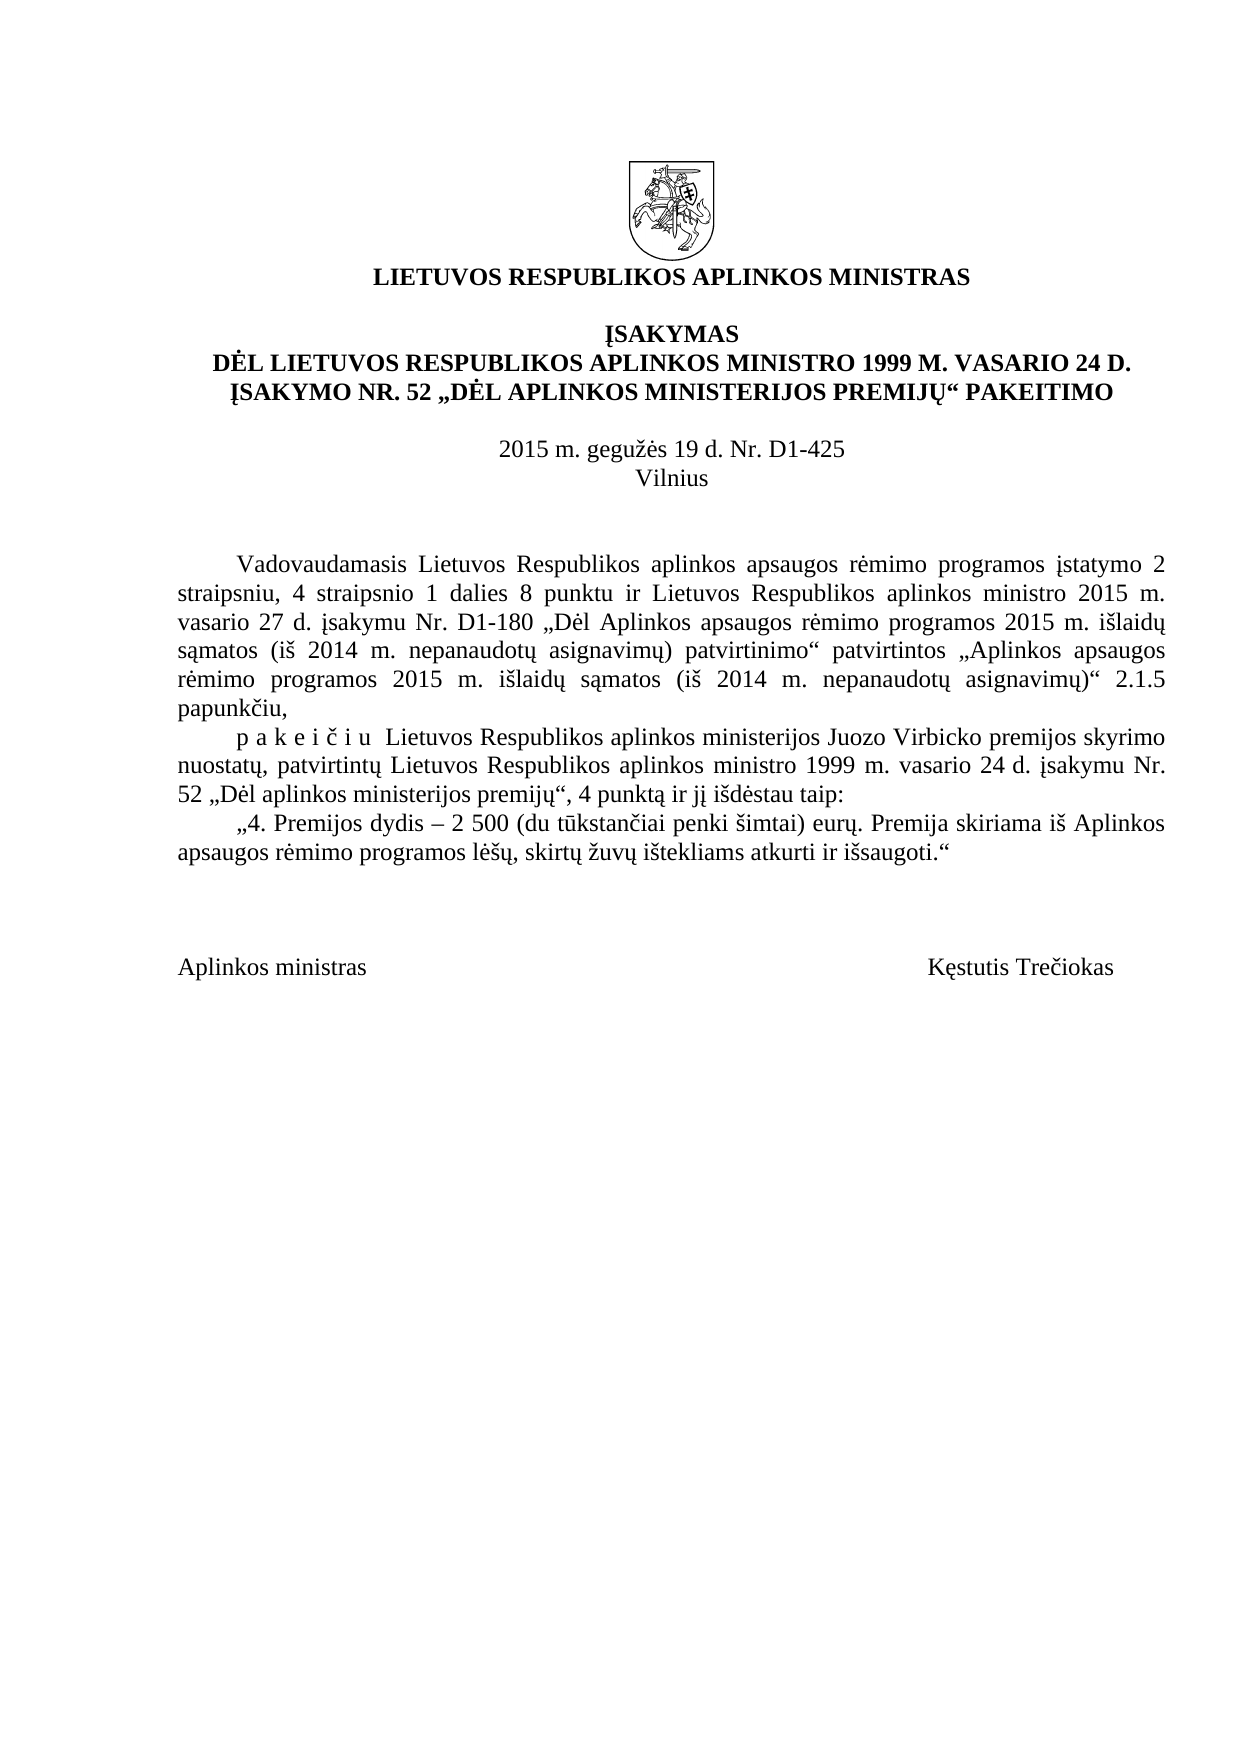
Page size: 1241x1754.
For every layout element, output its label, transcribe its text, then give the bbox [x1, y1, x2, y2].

text Vadovaudamasis Lietuvos Respublikos aplinkos apsaugos rėmimo programos įstatymo 2 straipsniu, 4 straipsnio 1 dalies 8 punktu ir Lietuvos Respublikos aplinkos ministro 2015 m. vasario 27 d. įsakymu Nr. D1-180 „Dėl Aplinkos apsaugos rėmimo programos 2015 m. išlaidų sąmatos (iš 2014 m. nepanaudotų asignavimų) patvirtinimo“ patvirtintos „Aplinkos apsaugos rėmimo programos 2015 m. išlaidų sąmatos (iš 2014 m. nepanaudotų asignavimų)“ 2.1.5 papunkčiu, [177, 549, 1166, 722]
text „4. Premijos dydis – 2 500 (du tūkstančiai penki šimtai) eurų. Premija skiriama iš Aplinkos apsaugos rėmimo programos lėšų, skirtų žuvų ištekliams atkurti ir išsaugoti.“ [177, 808, 1166, 866]
text p a k e i č i u Lietuvos Respublikos aplinkos ministerijos Juozo Virbicko premijos skyrimo nuostatų, patvirtintų Lietuvos Respublikos aplinkos ministro 1999 m. vasario 24 d. įsakymu Nr. 52 „Dėl aplinkos ministerijos premijų“, 4 punktą ir jį išdėstau taip: [177, 722, 1166, 808]
text LIETUVOS RESPUBLIKOS APLINKOS MINISTRAS [177, 262, 1166, 291]
text DĖL LIETUVOS RESPUBLIKOS APLINKOS MINISTRO 1999 M. VASARIO 24 D. ĮSAKYMO NR. 52 „DĖL APLINKOS MINISTERIJOS PREMIJŲ“ PAKEITIMO [177, 348, 1166, 406]
text ĮSAKYMAS [177, 319, 1166, 348]
text Vilnius [177, 463, 1166, 492]
text Aplinkos ministras Kęstutis Trečiokas [177, 952, 1166, 981]
text 2015 m. gegužės 19 d. Nr. D1-425 [177, 434, 1166, 463]
